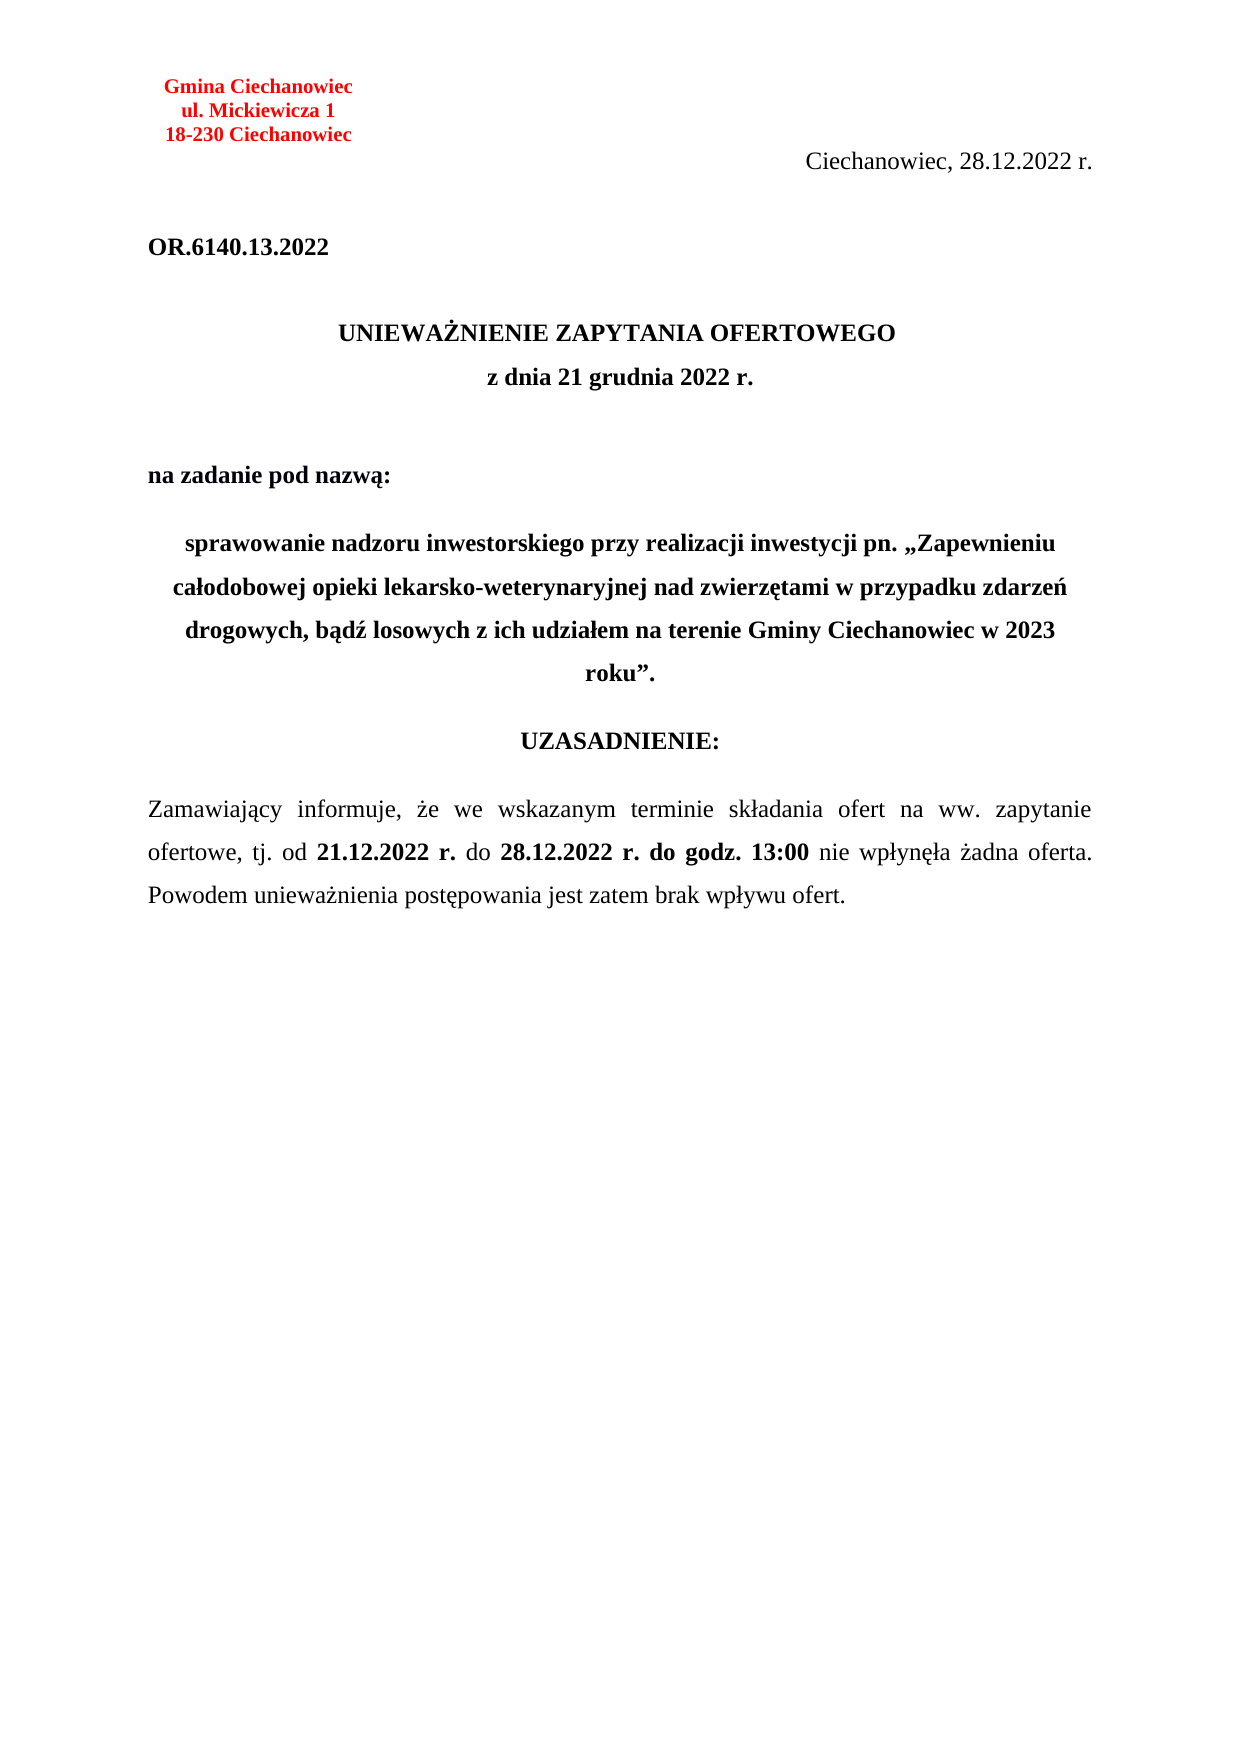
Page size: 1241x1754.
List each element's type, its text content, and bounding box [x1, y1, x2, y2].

text OR.6140.13.2022 [148, 232, 1093, 261]
text Zamawiający informuje, że we wskazanym terminie składania ofert na ww. zapytanie ofertowe, tj. od 21.12.2022 r. do 28.12.2022 r. do godz. 13:00 nie wpłynęła żadna oferta. Powodem unieważnienia postępowania jest zatem brak wpływu ofert. [148, 794, 1093, 909]
text Ciechanowiec, 28.12.2022 r. [148, 146, 1093, 175]
text sprawowanie nadzoru inwestorskiego przy realizacji inwestycji pn. „Zapewnieniu całodobowej opieki lekarsko-weterynaryjnej nad zwierzętami w przypadku zdarzeń drogowych, bądź losowych z ich udziałem na terenie Gminy Ciechanowiec w 2023 roku”. [148, 528, 1093, 687]
text UZASADNIENIE: [148, 726, 1093, 755]
text na zadanie pod nazwą: [148, 460, 1093, 489]
text UNIEWAŻNIENIE ZAPYTANIA OFERTOWEGO z dnia 21 grudnia 2022 r. [148, 318, 1093, 390]
